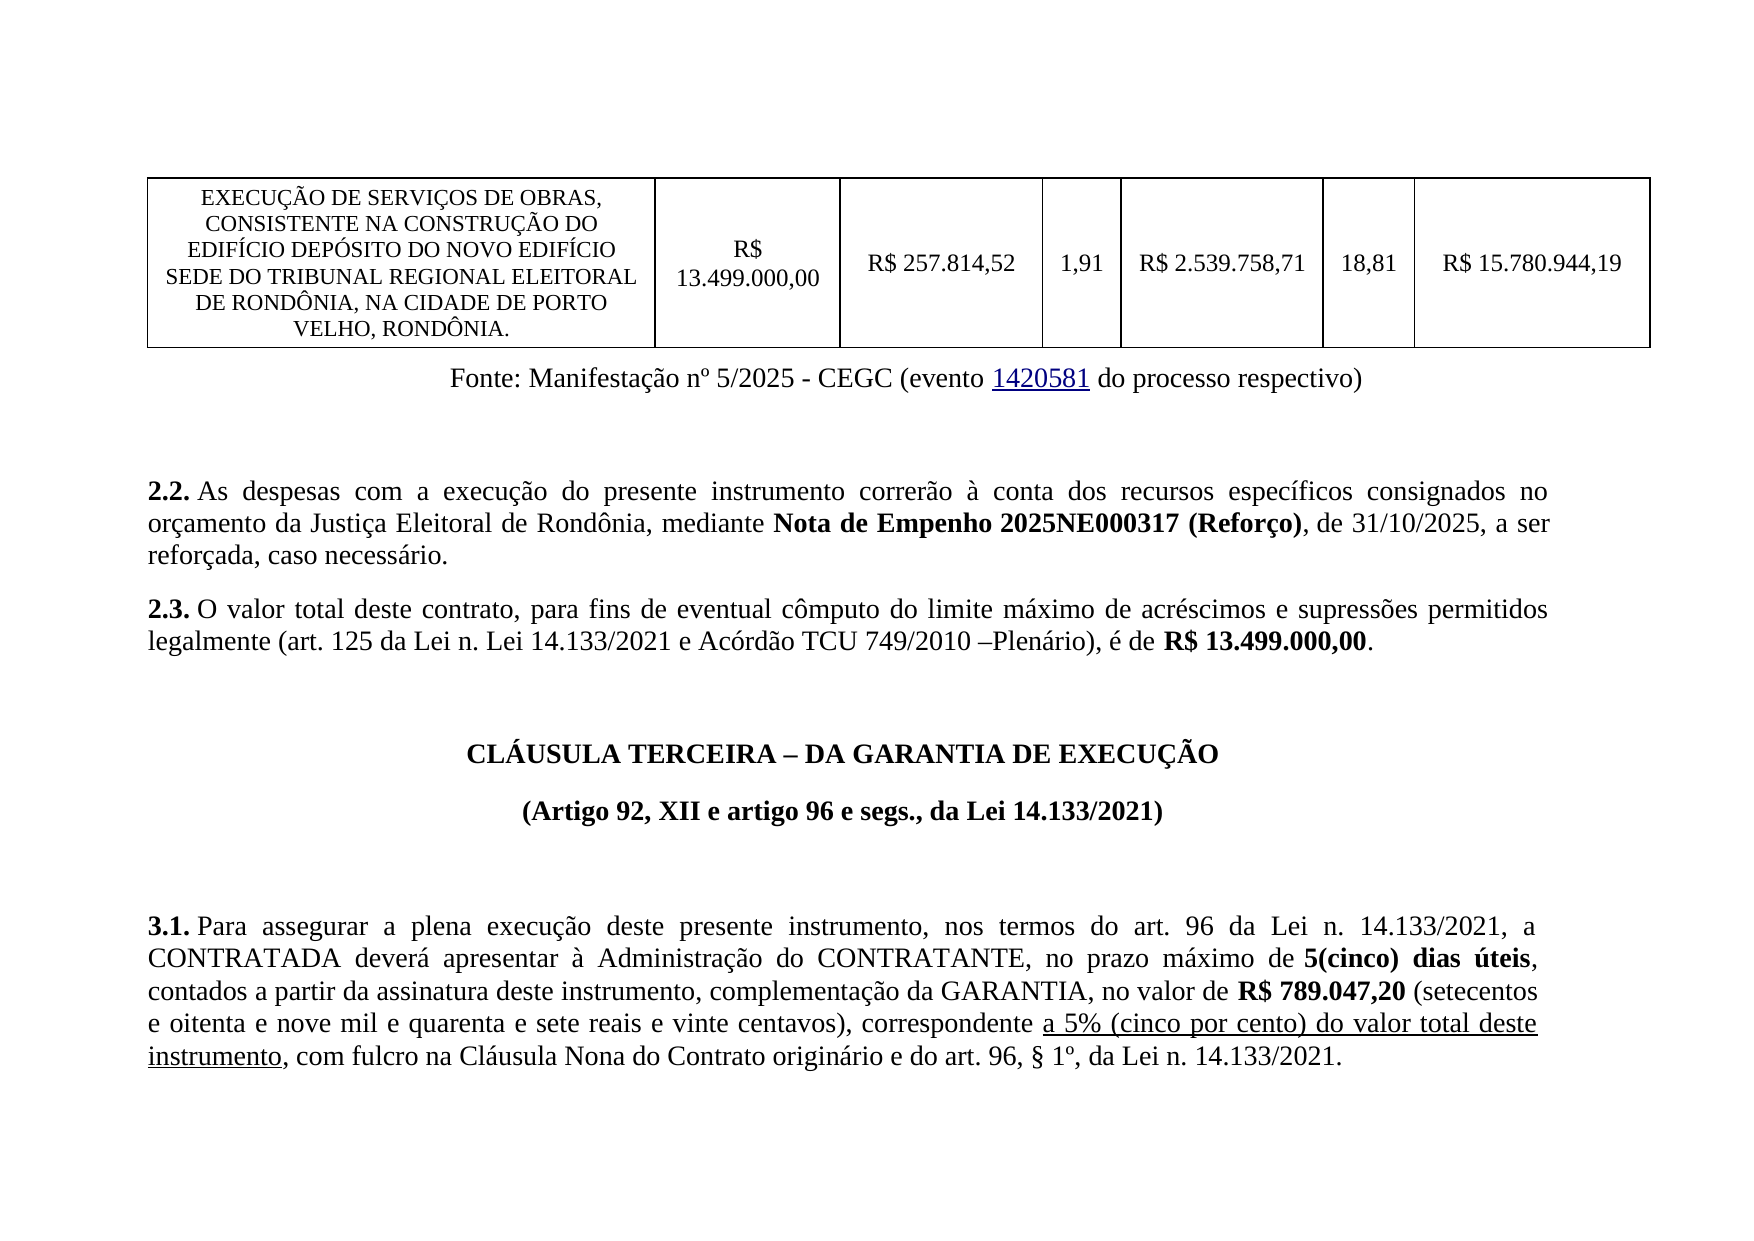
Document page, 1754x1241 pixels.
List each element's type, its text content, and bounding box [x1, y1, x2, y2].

text CLÁUSULA TERCEIRA – DA GARANTIA DE EXECUÇÃO [148, 737, 1538, 769]
table_cell R$ 15.780.944,19 [1415, 179, 1649, 347]
text Fonte: Manifestação nº 5/2025 - CEGC (evento 1420581 do processo respectivo) [273, 361, 1538, 393]
table_cell 1,91 [1043, 179, 1120, 347]
text 3.1. Para assegurar a plena execução deste presente instrumento, nos termos do art. 96 da Lei n. 14.133/2021, a CONTRATADA deverá apresentar à Administração do CONTRATANTE, no prazo máximo de 5(cinco) dias úteis, contados a partir da assinatura deste instrumento, complementação da GARANTIA, no valor de R$ 789.047,20 (setecentos e oitenta e nove mil e quarenta e sete reais e vinte centavos), correspondente a 5% (cinco por cento) do valor total deste instrumento, com fulcro na Cláusula Nona do Contrato originário e do art. 96, § 1º, da Lei n. 14.133/2021. [148, 909, 1538, 1071]
text (Artigo 92, XII e artigo 96 e segs., da Lei 14.133/2021) [148, 794, 1538, 827]
text 2.2. As despesas com a execução do presente instrumento correrão à conta dos recursos específicos consignados no orçamento da Justiça Eleitoral de Rondônia, mediante Nota de Empenho 2025NE000317 (Reforço), de 31/10/2025, a ser reforçada, caso necessário. [148, 474, 1550, 571]
table_cell R$ 257.814,52 [841, 179, 1042, 347]
table_cell 18,81 [1324, 179, 1414, 347]
table_cell R$ 13.499.000,00 [656, 179, 839, 347]
table_cell R$ 2.539.758,71 [1122, 179, 1322, 347]
table_cell EXECUÇÃO DE SERVIÇOS DE OBRAS, CONSISTENTE NA CONSTRUÇÃO DO EDIFÍCIO DEPÓSITO DO NOVO EDIFÍCIO SEDE DO TRIBUNAL REGIONAL ELEITORAL DE RONDÔNIA, NA CIDADE DE PORTO VELHO, RONDÔNIA. [148, 179, 654, 347]
text 2.3. O valor total deste contrato, para fins de eventual cômputo do limite máximo de acréscimos e supressões permitidos legalmente (art. 125 da Lei n. Lei 14.133/2021 e Acórdão TCU 749/2010 –Plenário), é de R$ 13.499.000,00. [148, 592, 1550, 656]
